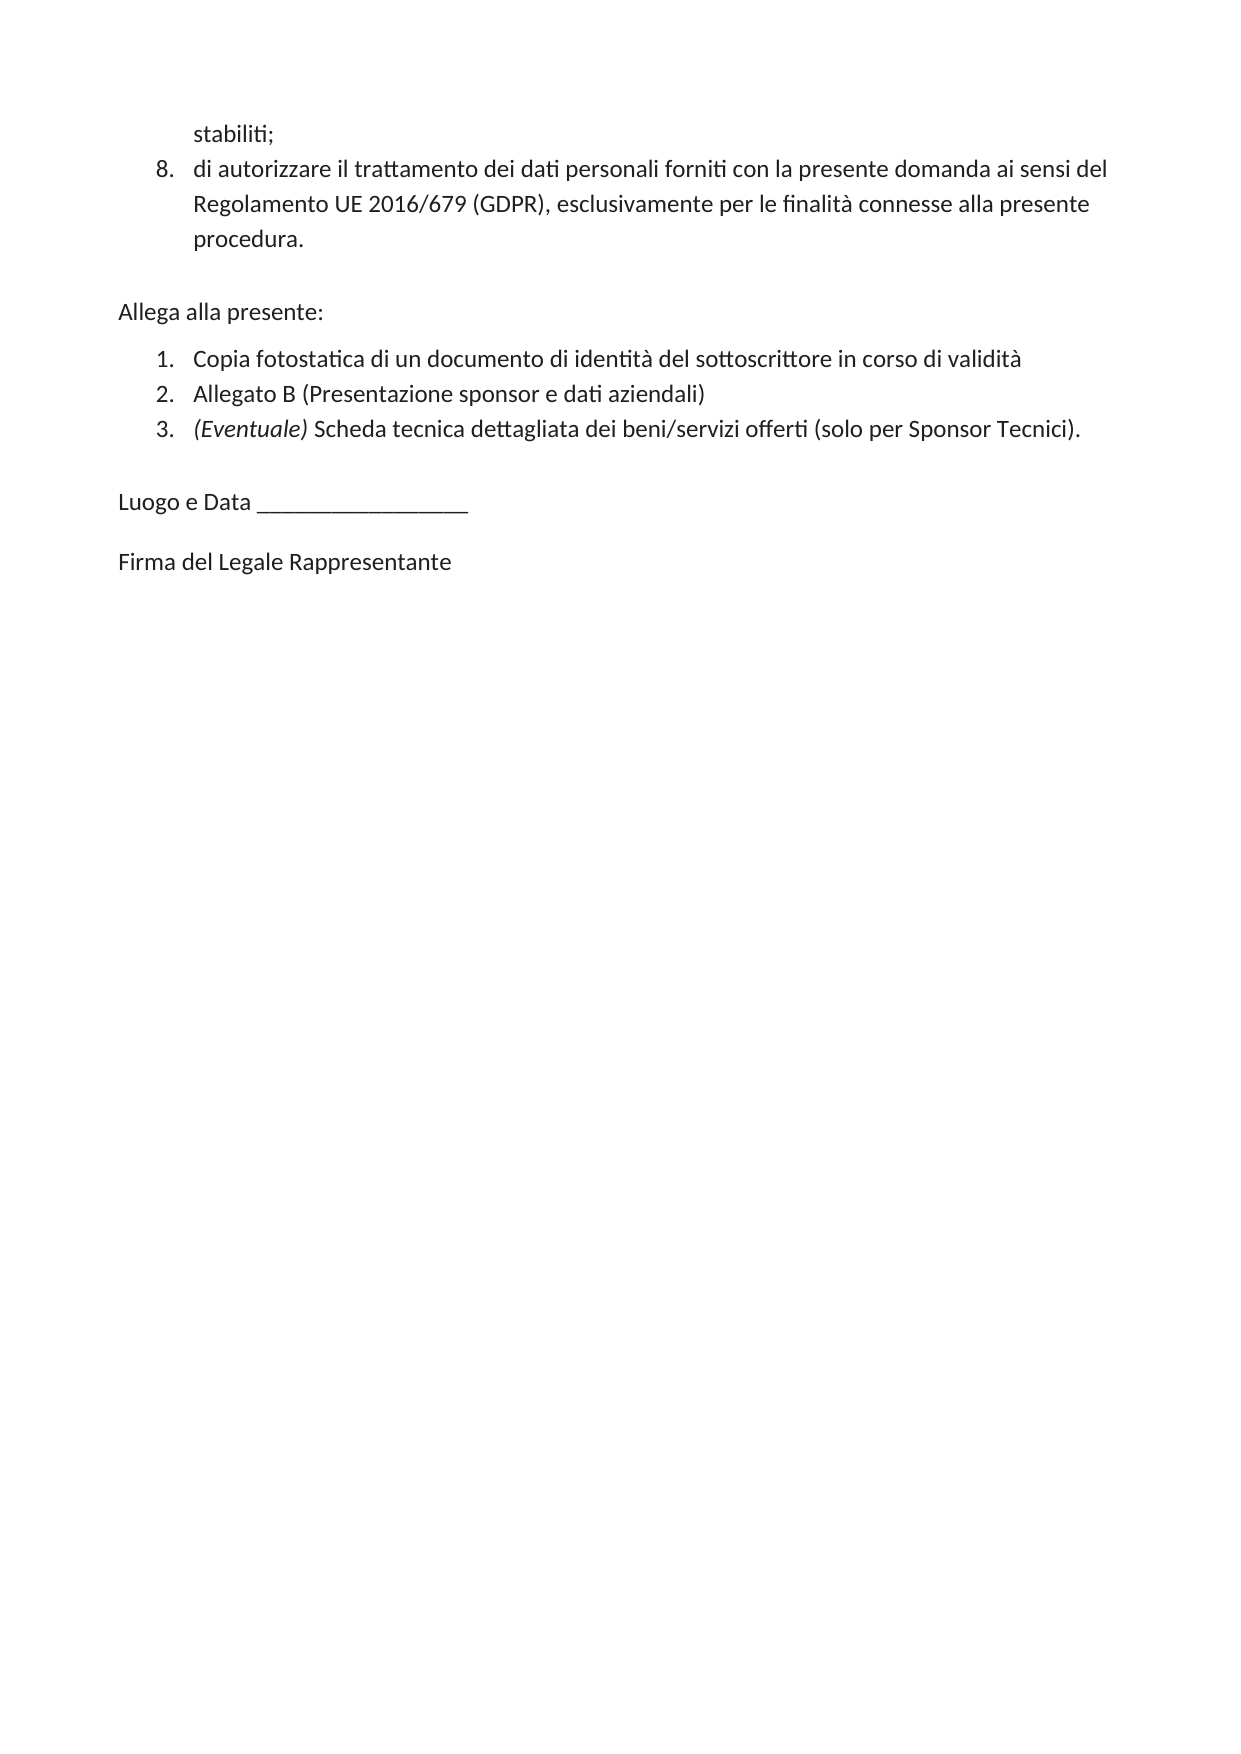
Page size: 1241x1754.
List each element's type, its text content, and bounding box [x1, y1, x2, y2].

list stabiliti; [156, 118, 1122, 149]
list Copia fotostatica di un documento di identità del sottoscrittore in corso di validità [156, 343, 1122, 374]
list di autorizzare il trattamento dei dati personali forniti con la presente domanda ai sensi del Regolamento UE 2016/679 (GDPR), esclusivamente per le finalità connesse alla presente procedura. [156, 153, 1122, 254]
list Allegato B (Presentazione sponsor e dati aziendali) [156, 378, 1122, 409]
text Allega alla presente: [118, 296, 1122, 326]
list (Eventuale) Scheda tecnica dettagliata dei beni/servizi offerti (solo per Sponsor Tecnici). [156, 413, 1122, 444]
text Luogo e Data _________________ [118, 486, 1122, 516]
text Firma del Legale Rappresentante [118, 546, 1122, 576]
